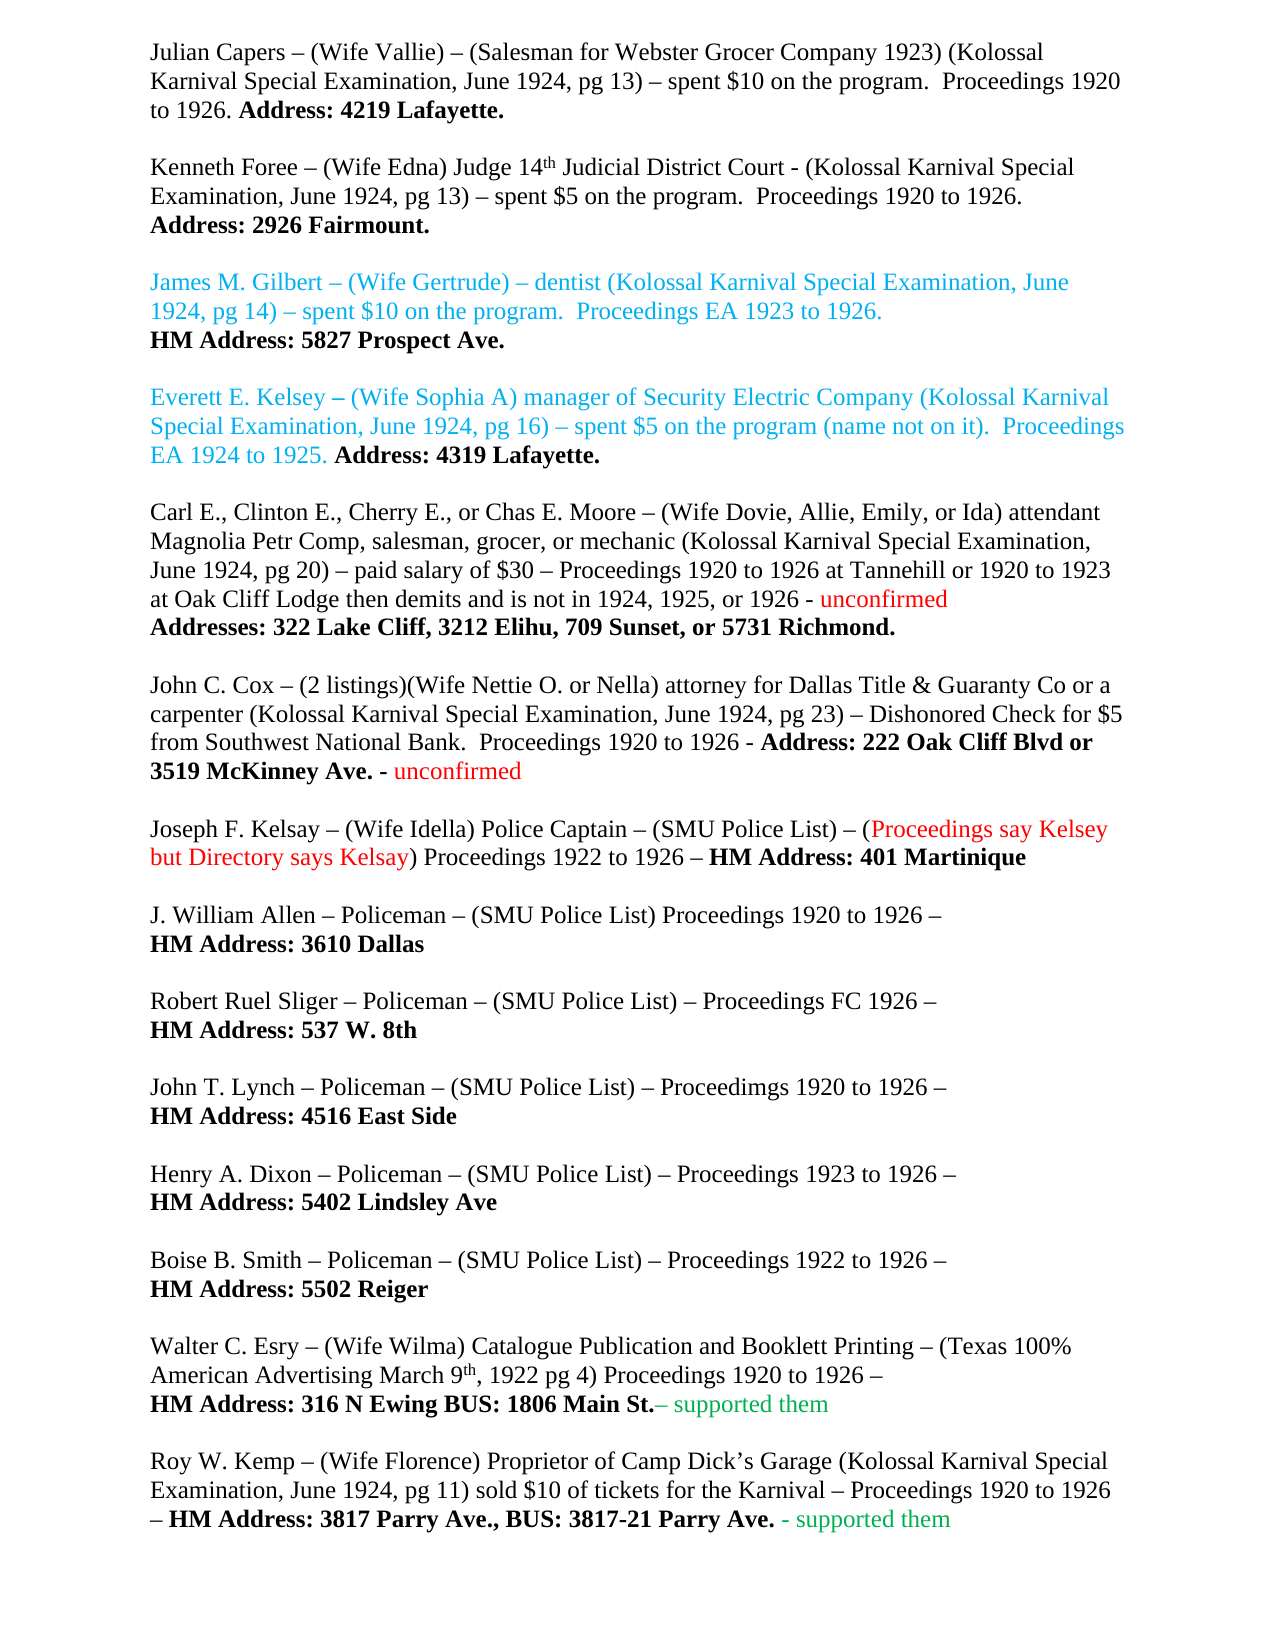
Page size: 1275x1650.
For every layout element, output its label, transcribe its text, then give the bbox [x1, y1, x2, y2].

text Boise B. Smith – Policeman – (SMU Police List) – Proceedings 1922 to 1926 – [150, 1245, 1125, 1274]
text HM Address: 316 N Ewing BUS: 1806 Main St.– supported them [150, 1389, 1125, 1417]
text Carl E., Clinton E., Cherry E., or Chas E. Moore – (Wife Dovie, Allie, Emily, or Ida) attendant Magnolia Petr Comp, salesman, grocer, or mechanic (Kolossal Karnival Special Examination, June 1924, pg 20) – paid salary of $30 – Proceedings 1920 to 1926 at Tannehill or 1920 to 1923 at Oak Cliff Lodge then demits and is not in 1924, 1925, or 1926 - unconfirmed [150, 497, 1125, 612]
text Everett E. Kelsey – (Wife Sophia A) manager of Security Electric Company (Kolossal Karnival Special Examination, June 1924, pg 16) – spent $5 on the program (name not on it). Proceedings EA 1924 to 1925. Address: 4319 Lafayette. [150, 382, 1125, 469]
text Joseph F. Kelsay – (Wife Idella) Police Captain – (SMU Police List) – (Proceedings say Kelsey but Directory says Kelsay) Proceedings 1922 to 1926 – HM Address: 401 Martinique [150, 814, 1125, 871]
text Henry A. Dixon – Policeman – (SMU Police List) – Proceedings 1923 to 1926 – [150, 1159, 1125, 1187]
text Walter C. Esry – (Wife Wilma) Catalogue Publication and Booklett Printing – (Texas 100% American Advertising March 9th, 1922 pg 4) Proceedings 1920 to 1926 – [150, 1331, 1125, 1389]
text James M. Gilbert – (Wife Gertrude) – dentist (Kolossal Karnival Special Examination, June 1924, pg 14) – spent $10 on the program. Proceedings EA 1923 to 1926. [150, 267, 1125, 325]
text HM Address: 5402 Lindsley Ave [150, 1187, 1125, 1216]
text Kenneth Foree – (Wife Edna) Judge 14th Judicial District Court - (Kolossal Karnival Special Examination, June 1924, pg 13) – spent $5 on the program. Proceedings 1920 to 1926. [150, 152, 1125, 210]
text John C. Cox – (2 listings)(Wife Nettie O. or Nella) attorney for Dallas Title & Guaranty Co or a carpenter (Kolossal Karnival Special Examination, June 1924, pg 23) – Dishonored Check for $5 from Southwest National Bank. Proceedings 1920 to 1926 - Address: 222 Oak Cliff Blvd or 3519 McKinney Ave. - unconfirmed [150, 670, 1125, 785]
text Address: 2926 Fairmount. [150, 210, 1125, 239]
text Roy W. Kemp – (Wife Florence) Proprietor of Camp Dick’s Garage (Kolossal Karnival Special Examination, June 1924, pg 11) sold $10 of tickets for the Karnival – Proceedings 1920 to 1926 – HM Address: 3817 Parry Ave., BUS: 3817-21 Parry Ave. - supported them [150, 1446, 1125, 1532]
text HM Address: 3610 Dallas [150, 929, 1125, 957]
text Robert Ruel Sliger – Policeman – (SMU Police List) – Proceedings FC 1926 – [150, 986, 1125, 1015]
text J. William Allen – Policeman – (SMU Police List) Proceedings 1920 to 1926 – [150, 900, 1125, 929]
text Addresses: 322 Lake Cliff, 3212 Elihu, 709 Sunset, or 5731 Richmond. [150, 612, 1125, 641]
text HM Address: 4516 East Side [150, 1101, 1125, 1130]
text John T. Lynch – Policeman – (SMU Police List) – Proceedimgs 1920 to 1926 – [150, 1072, 1125, 1101]
text HM Address: 5502 Reiger [150, 1274, 1125, 1302]
text HM Address: 537 W. 8th [150, 1015, 1125, 1044]
text HM Address: 5827 Prospect Ave. [150, 325, 1125, 354]
text Julian Capers – (Wife Vallie) – (Salesman for Webster Grocer Company 1923) (Kolossal Karnival Special Examination, June 1924, pg 13) – spent $10 on the program. Proceedings 1920 to 1926. Address: 4219 Lafayette. [150, 37, 1125, 124]
